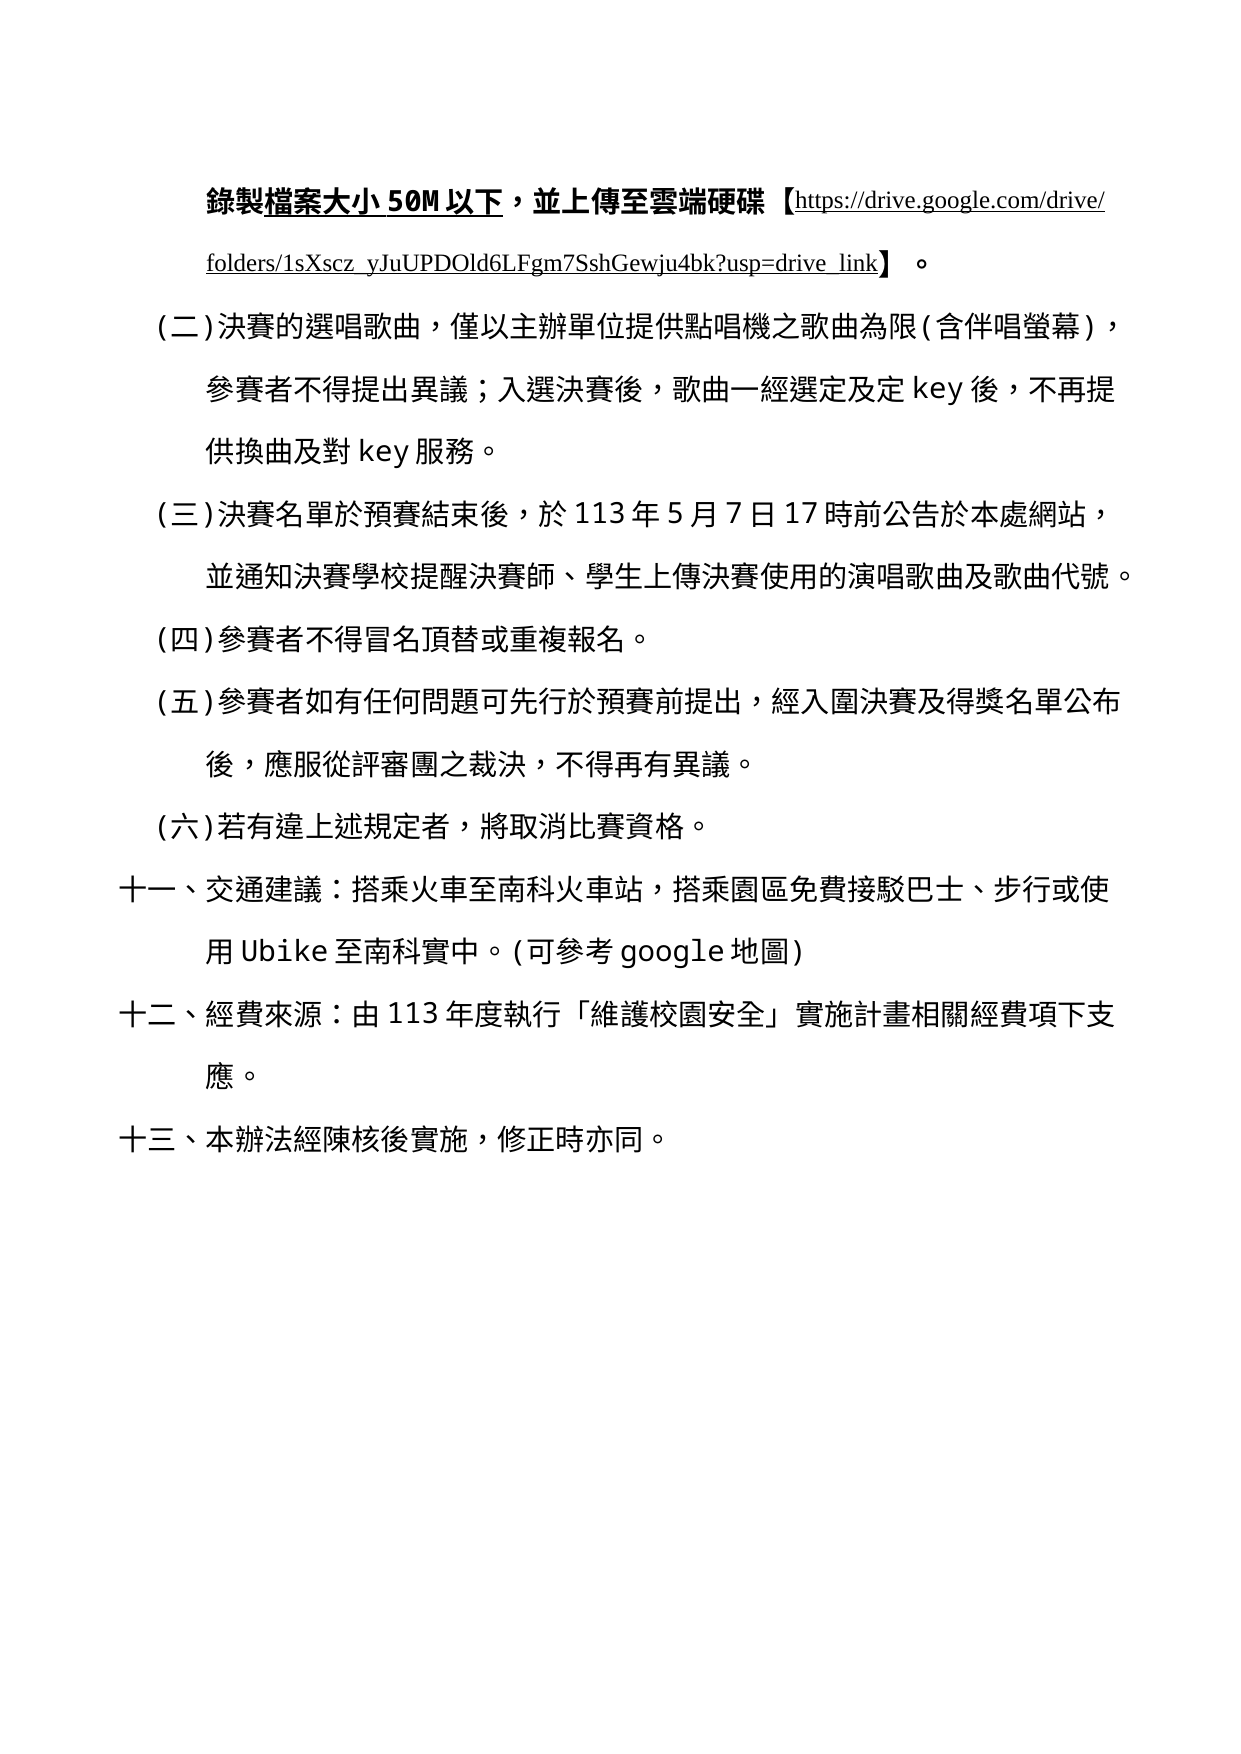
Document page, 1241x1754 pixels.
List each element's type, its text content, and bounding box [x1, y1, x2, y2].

text (三)決賽名單於預賽結束後，於113年5月7日17時前公告於本處網站，並通知決賽學校提醒決賽師、學生上傳決賽使用的演唱歌曲及歌曲代號。 [118, 471, 1122, 596]
text (五)參賽者如有任何問題可先行於預賽前提出，經入圍決賽及得獎名單公布後，應服從評審團之裁決，不得再有異議。 [118, 658, 1122, 783]
text 十二、經費來源：由113年度執行「維護校園安全」實施計畫相關經費項下支應。 [118, 971, 1122, 1096]
text 十一、交通建議：搭乘火車至南科火車站，搭乘園區免費接駁巴士、步行或使用Ubike至南科實中。(可參考google地圖) [118, 846, 1122, 971]
text (一)預賽繳件，需自行錄製個人演唱1至2分鐘的影音檔，演唱過程要去除人聲；另錄製時，請不要清唱，或有其他雜訊干擾，以免影響演唱效果。錄製檔案大小50M以下，並上傳至雲端硬碟【https://drive.google.com/drive/folders/1sXscz_yJuUPDOld6LFgm7SshGewju4bk?usp=drive_link】。 [118, 158, 1122, 283]
text (二)決賽的選唱歌曲，僅以主辦單位提供點唱機之歌曲為限(含伴唱螢幕)，參賽者不得提出異議；入選決賽後，歌曲一經選定及定key後，不再提供換曲及對key服務。 [118, 283, 1122, 471]
text (四)參賽者不得冒名頂替或重複報名。 [118, 596, 1122, 658]
text 十三、本辦法經陳核後實施，修正時亦同。 [118, 1096, 1122, 1158]
text (六)若有違上述規定者，將取消比賽資格。 [118, 783, 1122, 846]
